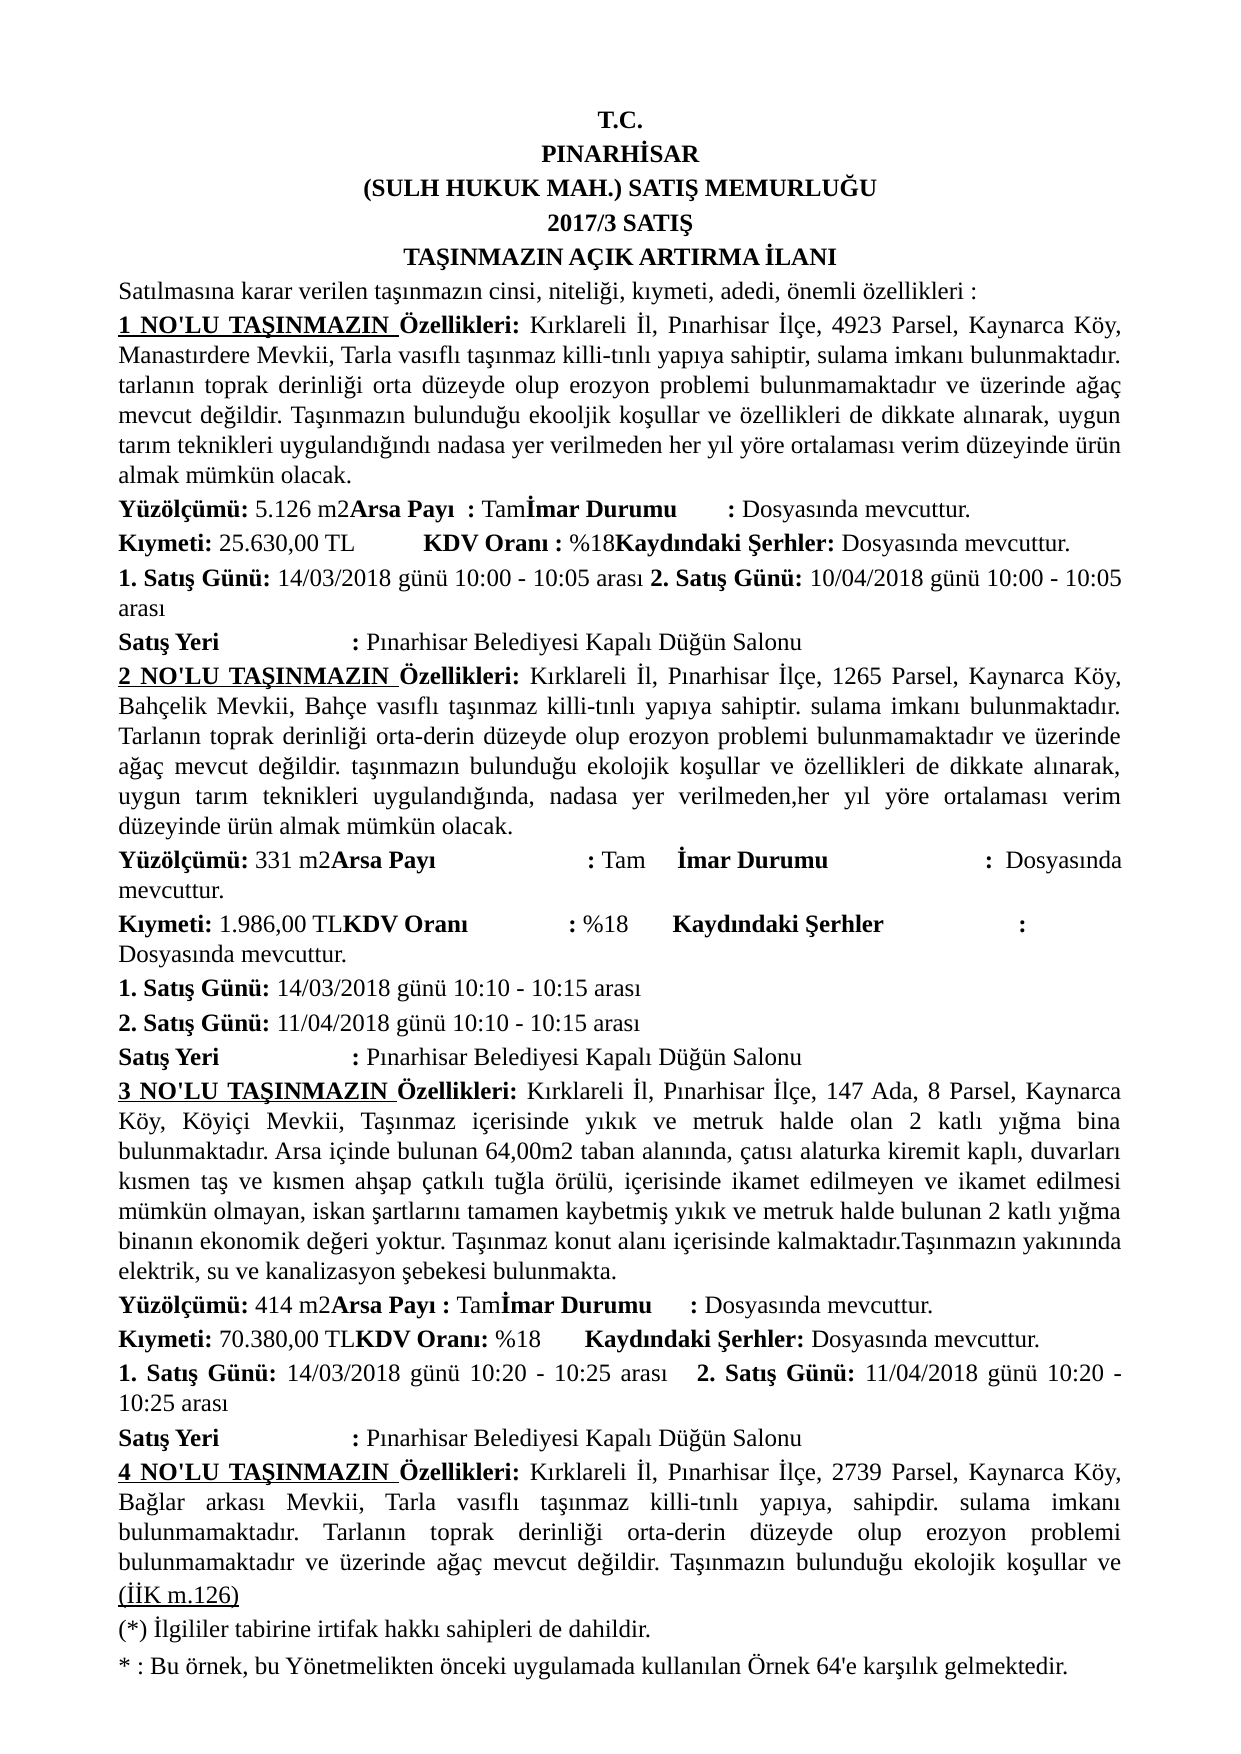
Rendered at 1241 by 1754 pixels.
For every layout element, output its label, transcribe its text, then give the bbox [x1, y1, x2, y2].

text TAŞINMAZIN AÇIK ARTIRMA İLANI [118, 241, 1122, 271]
text Satılmasına karar verilen taşınmazın cinsi, niteliği, kıymeti, adedi, önemli özellikleri : [118, 275, 1122, 305]
text Satış Yeri : Pınarhisar Belediyesi Kapalı Düğün Salonu [118, 1041, 1122, 1071]
text 1. Satış Günü: 14/03/2018 günü 10:20 - 10:25 arası 2. Satış Günü: 11/04/2018 günü 10:20 - 10:25 arası [118, 1358, 1122, 1418]
text 1. Satış Günü: 14/03/2018 günü 10:00 - 10:05 arası 2. Satış Günü: 10/04/2018 günü 10:00 - 10:05 arası [118, 562, 1122, 622]
text Yüzölçümü: 331 m2Arsa Payı : Tam İmar Durumu : Dosyasında mevcuttur. [118, 844, 1122, 904]
text Yüzölçümü: 414 m2Arsa Payı : Tamİmar Durumu : Dosyasında mevcuttur. [118, 1289, 1122, 1319]
text 2. Satış Günü: 11/04/2018 günü 10:10 - 10:15 arası [118, 1007, 1122, 1037]
text Kıymeti: 1.986,00 TLKDV Oranı : %18 Kaydındaki Şerhler : Dosyasında mevcuttur. [118, 909, 1122, 969]
text T.C. [118, 104, 1122, 134]
text (SULH HUKUK MAH.) SATIŞ MEMURLUĞU [118, 173, 1122, 203]
text Yüzölçümü: 5.126 m2Arsa Payı : Tamİmar Durumu : Dosyasında mevcuttur. [118, 494, 1122, 524]
text 3 NO'LU TAŞINMAZIN Özellikleri: Kırklareli İl, Pınarhisar İlçe, 147 Ada, 8 Parsel, Kaynarca Köy, Köyiçi Mevkii, Taşınmaz içerisinde yıkık ve metruk halde olan 2 katlı yığma bina bulunmaktadır. Arsa içinde bulunan 64,00m2 taban alanında, çatısı alaturka kiremit kaplı, duvarları kısmen taş ve kısmen ahşap çatkılı tuğla örülü, içerisinde ikamet edilmeyen ve ikamet edilmesi mümkün olmayan, iskan şartlarını tamamen kaybetmiş yıkık ve metruk halde bulunan 2 katlı yığma binanın ekonomik değeri yoktur. Taşınmaz konut alanı içerisinde kalmaktadır.Taşınmazın yakınında elektrik, su ve kanalizasyon şebekesi bulunmakta. [118, 1075, 1122, 1285]
text 4 NO'LU TAŞINMAZIN Özellikleri: Kırklareli İl, Pınarhisar İlçe, 2739 Parsel, Kaynarca Köy, Bağlar arkası Mevkii, Tarla vasıflı taşınmaz killi-tınlı yapıya, sahipdir. sulama imkanı bulunmamaktadır. Tarlanın toprak derinliği orta-derin düzeyde olup erozyon problemi bulunmamaktadır ve üzerinde ağaç mevcut değildir. Taşınmazın bulunduğu ekolojik koşullar ve [118, 1456, 1122, 1576]
text Kıymeti: 70.380,00 TLKDV Oranı: %18 Kaydındaki Şerhler: Dosyasında mevcuttur. [118, 1324, 1122, 1354]
text 2 NO'LU TAŞINMAZIN Özellikleri: Kırklareli İl, Pınarhisar İlçe, 1265 Parsel, Kaynarca Köy, Bahçelik Mevkii, Bahçe vasıflı taşınmaz killi-tınlı yapıya sahiptir. sulama imkanı bulunmaktadır. Tarlanın toprak derinliği orta-derin düzeyde olup erozyon problemi bulunmamaktadır ve üzerinde ağaç mevcut değildir. taşınmazın bulunduğu ekolojik koşullar ve özellikleri de dikkate alınarak, uygun tarım teknikleri uygulandığında, nadasa yer verilmeden,her yıl yöre ortalaması verim düzeyinde ürün almak mümkün olacak. [118, 660, 1122, 840]
text Kıymeti: 25.630,00 TL KDV Oranı : %18Kaydındaki Şerhler: Dosyasında mevcuttur. [118, 528, 1122, 558]
text Satış Yeri : Pınarhisar Belediyesi Kapalı Düğün Salonu [118, 626, 1122, 656]
text PINARHİSAR [118, 139, 1122, 169]
text Satış Yeri : Pınarhisar Belediyesi Kapalı Düğün Salonu [118, 1422, 1122, 1452]
text 2017/3 SATIŞ [118, 207, 1122, 237]
text 1. Satış Günü: 14/03/2018 günü 10:10 - 10:15 arası [118, 973, 1122, 1003]
text 1 NO'LU TAŞINMAZIN Özellikleri: Kırklareli İl, Pınarhisar İlçe, 4923 Parsel, Kaynarca Köy, Manastırdere Mevkii, Tarla vasıflı taşınmaz killi-tınlı yapıya sahiptir, sulama imkanı bulunmaktadır. tarlanın toprak derinliği orta düzeyde olup erozyon problemi bulunmamaktadır ve üzerinde ağaç mevcut değildir. Taşınmazın bulunduğu ekooljik koşullar ve özellikleri de dikkate alınarak, uygun tarım teknikleri uygulandığındı nadasa yer verilmeden her yıl yöre ortalaması verim düzeyinde ürün almak mümkün olacak. [118, 309, 1122, 489]
